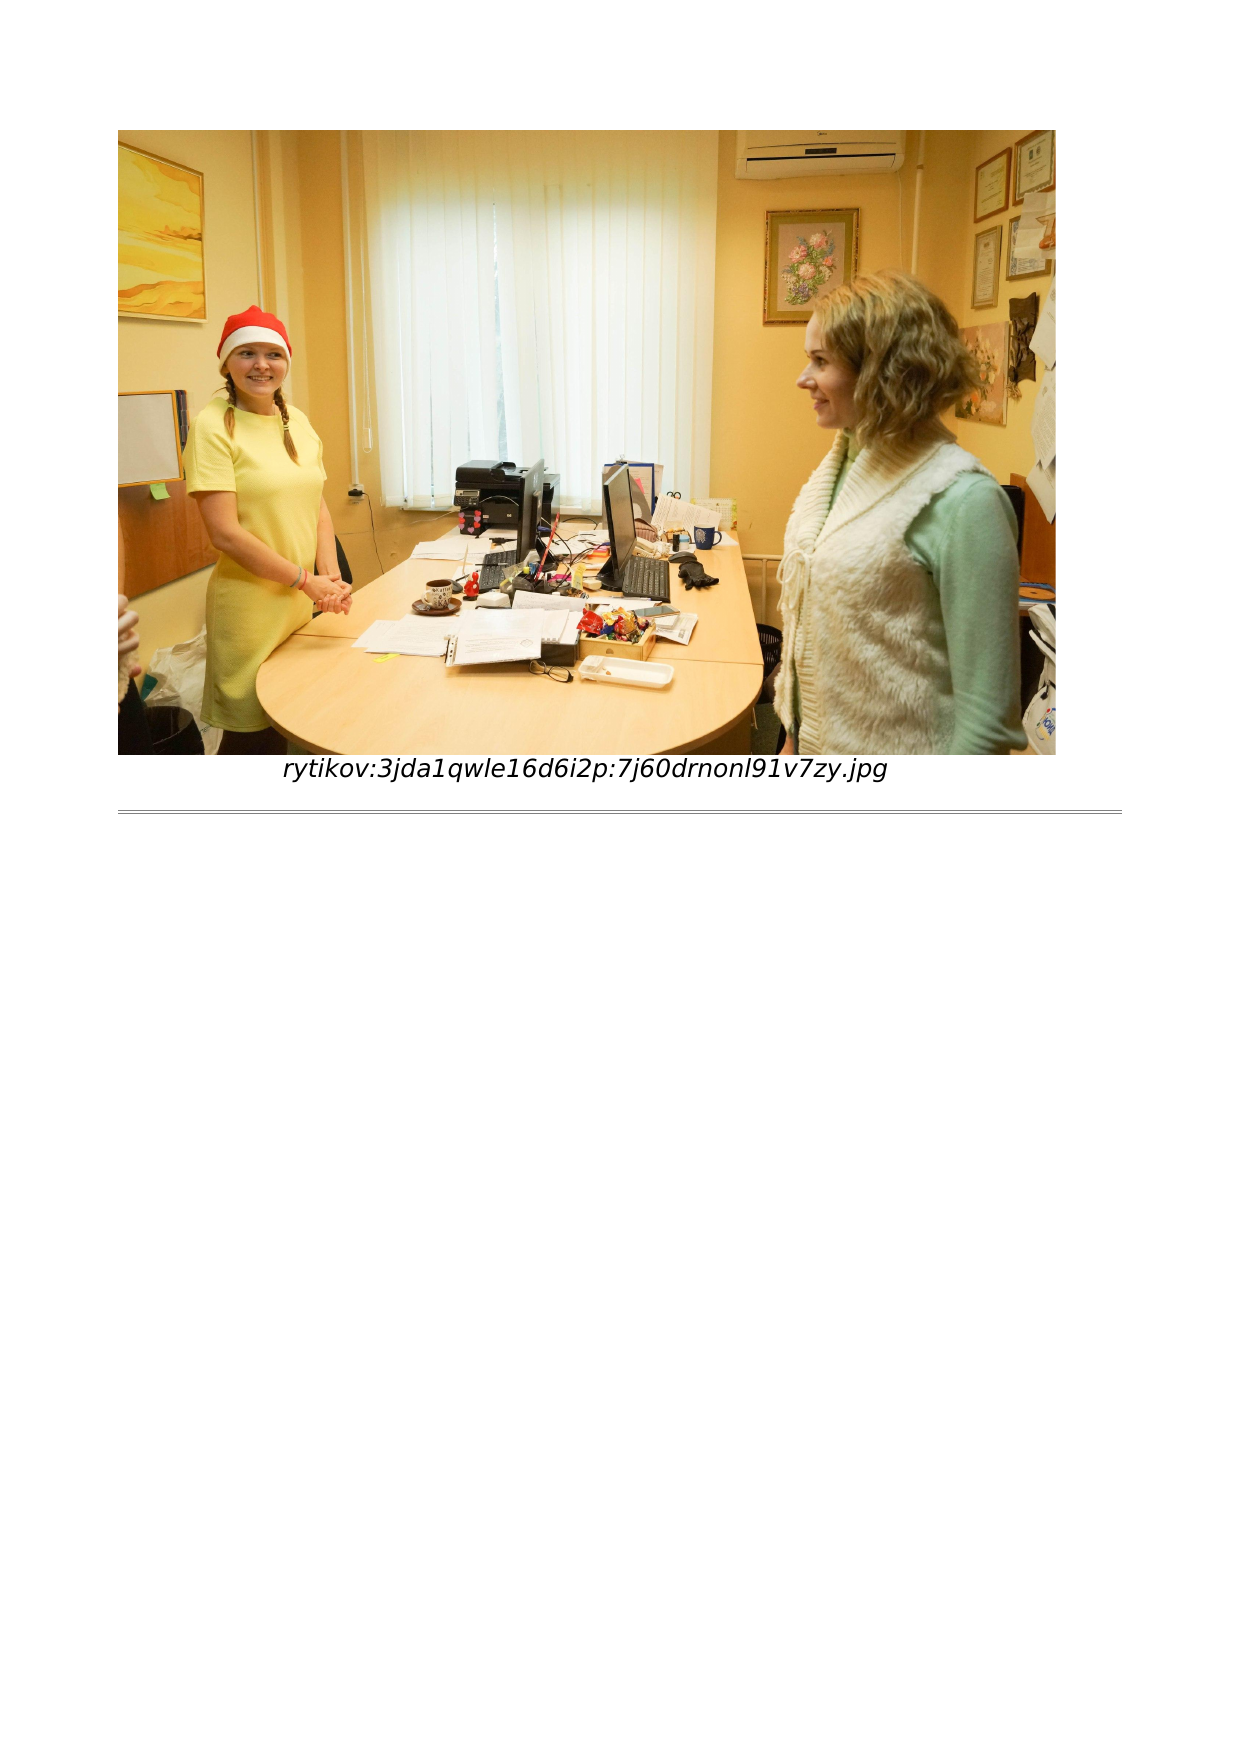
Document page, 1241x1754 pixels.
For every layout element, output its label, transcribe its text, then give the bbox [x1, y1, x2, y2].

text rytikov:3jda1qwle16d6i2p:7j60drnonl91v7zy.jpg [118, 755, 1056, 783]
picture [118, 130, 1056, 755]
